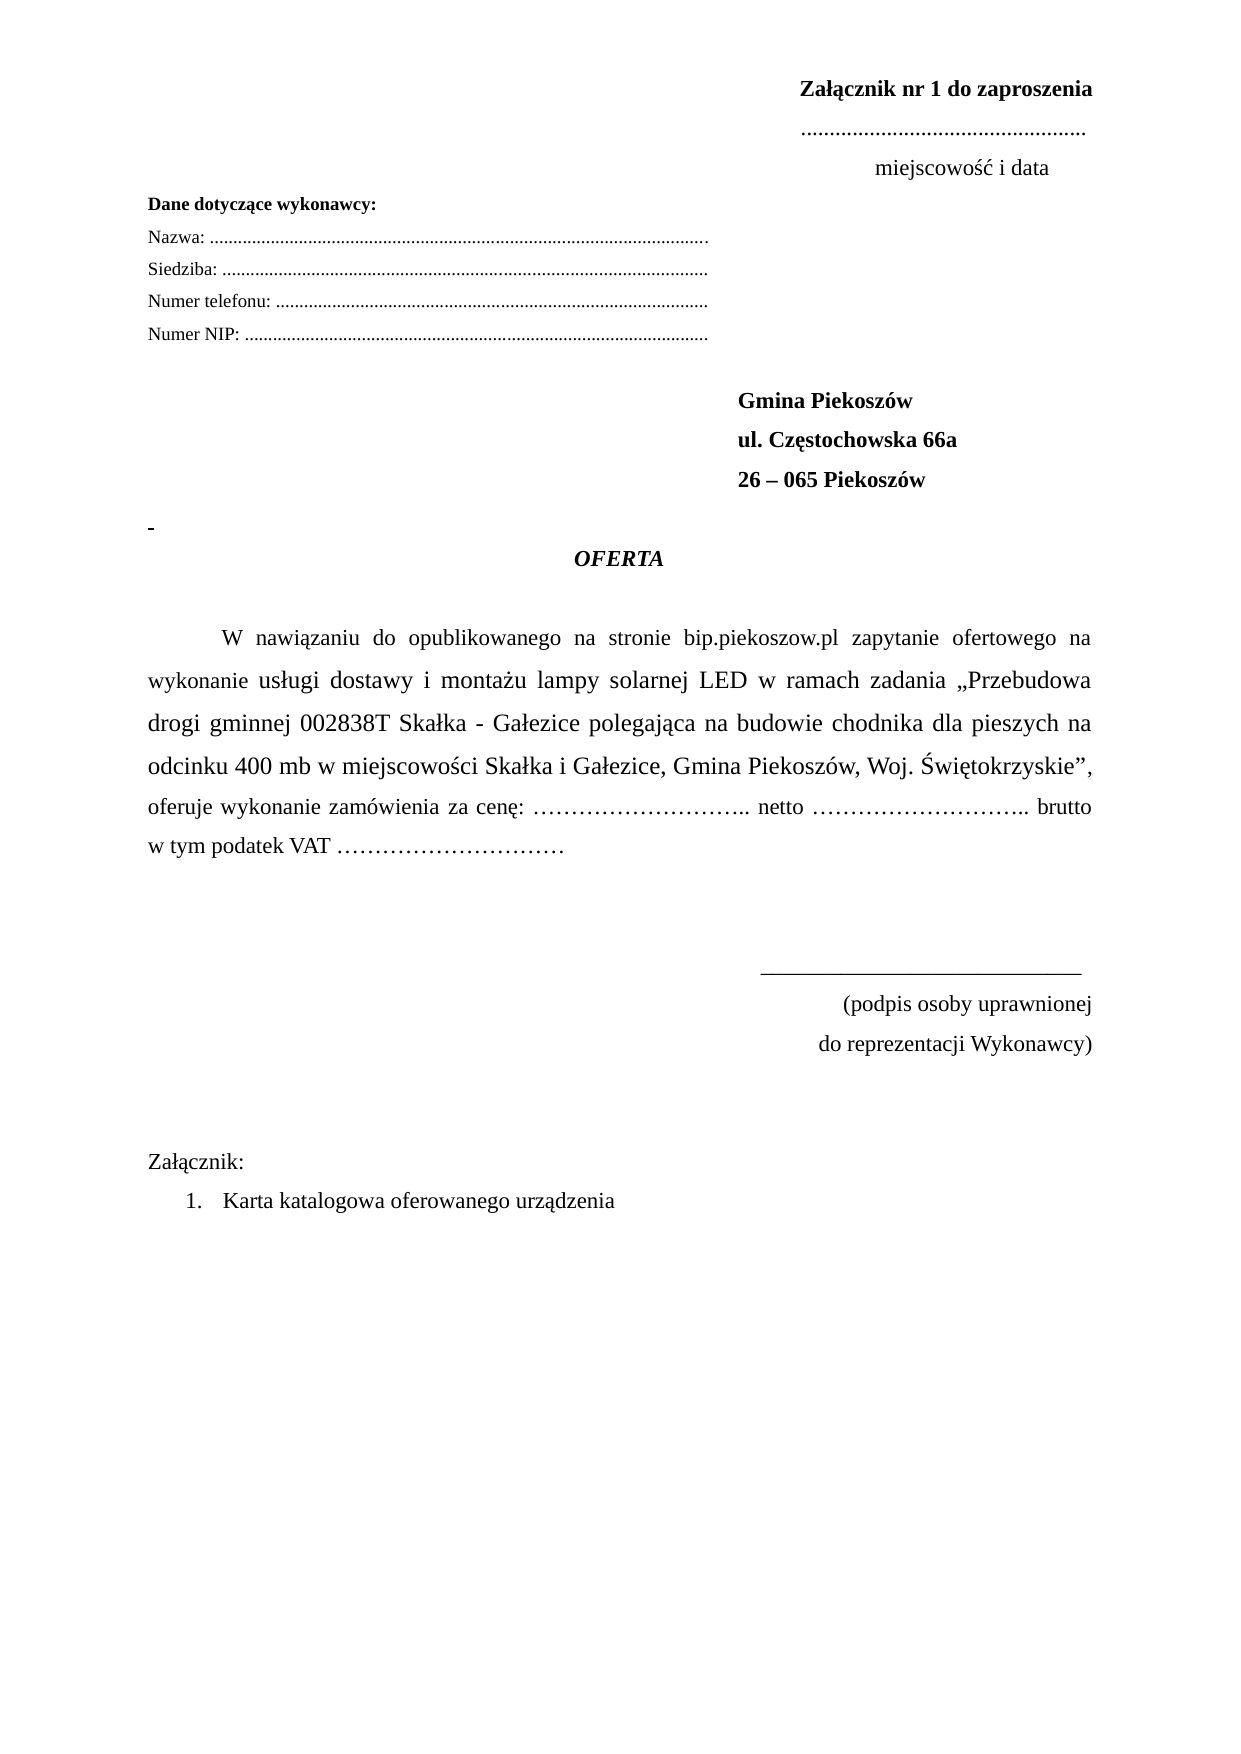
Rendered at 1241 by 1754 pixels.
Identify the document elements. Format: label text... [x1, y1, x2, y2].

text (podpis osoby uprawnionej [0, 990, 1092, 1017]
text ____________________________ [738, 951, 1092, 977]
subtitle Załącznik nr 1 do zaproszenia [148, 75, 1092, 101]
list Karta katalogowa oferowanego urządzenia [185, 1188, 1092, 1214]
text .................................................. [148, 114, 1092, 141]
text do reprezentacji Wykonawcy) [0, 1030, 1092, 1056]
text Numer NIP: ........................................................ [148, 322, 1092, 344]
text 1 [0, 1227, 1092, 1253]
text Nazwa: ............................................................. . [148, 226, 1092, 247]
text Gmina Piekoszów [664, 387, 1092, 413]
subtitle OFERTA [148, 545, 1092, 571]
text Numer telefonu: ................................................ [148, 290, 1092, 312]
text W nawiązaniu do opublikowanego na stronie bip.piekoszow.pl zapytanie ofertowego na wykonanie usługi dostawy i montażu lampy solarnej LED w ramach zadania „Przebudowa drogi gminnej 002838T Skałka - Gałezice polegająca na budowie chodnika dla pieszych na odcinku 400 mb w miejscowości Skałka i Gałezice, Gmina Piekoszów, Woj. Świętokrzyskie”, oferuje wykonanie zamówienia za cenę: ……………………….. netto ……………………….. brutto w tym podatek VAT ………………………… [148, 624, 1092, 859]
subtitle Dane dotyczące wykonawcy: [148, 193, 1092, 215]
text ul. Częstochowska 66a [148, 427, 1092, 453]
text Załącznik: [148, 1148, 1092, 1174]
text Siedziba: ............................................................ [148, 258, 1092, 279]
text 26 – 065 Piekoszów [148, 466, 1092, 492]
text miejscowość i data [148, 154, 1092, 180]
